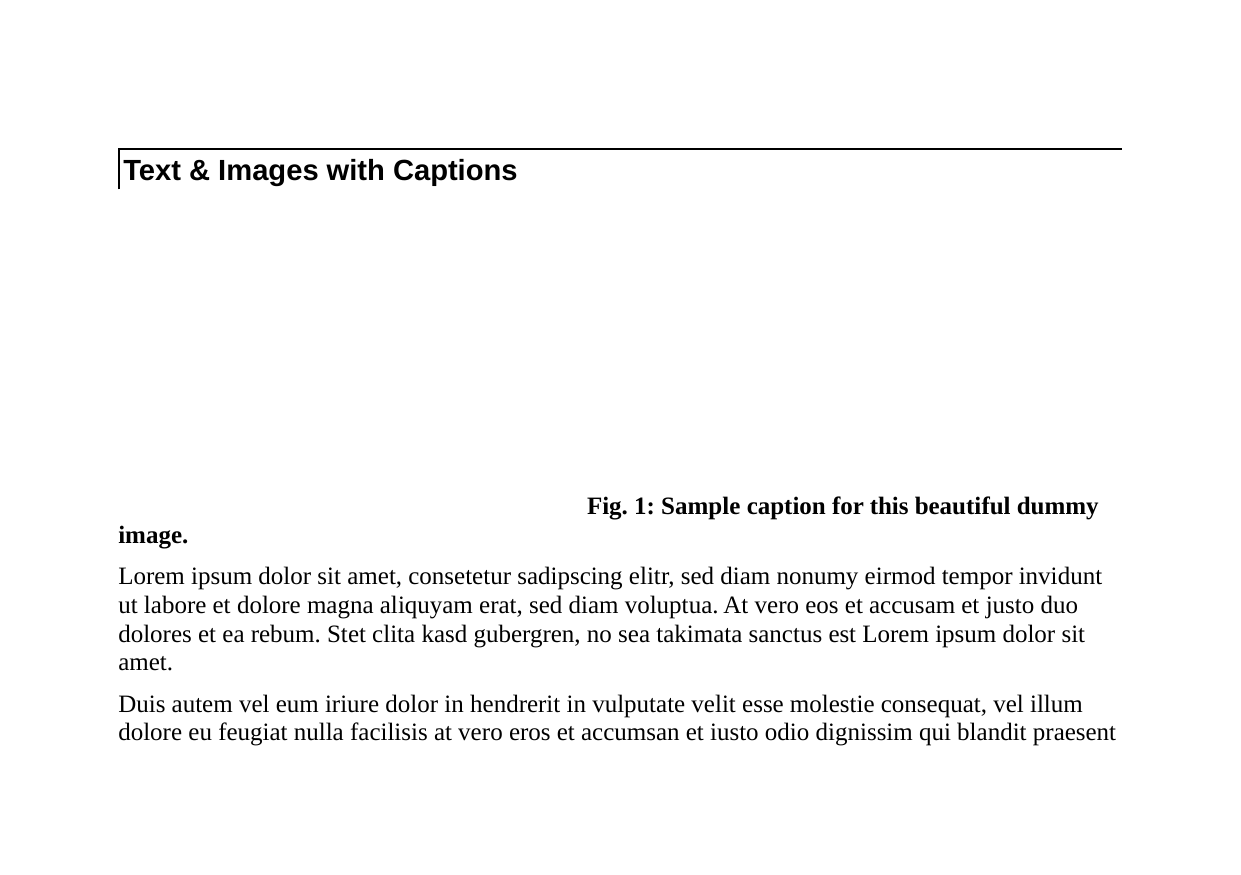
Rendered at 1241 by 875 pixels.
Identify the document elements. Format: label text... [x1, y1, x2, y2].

text Lorem ipsum dolor sit amet, consetetur sadipscing elitr, sed diam nonumy eirmod tempor invidunt ut labore et dolore magna aliquyam erat, sed diam voluptua. At vero eos et accusam et justo duo dolores et ea rebum. Stet clita kasd gubergren, no sea takimata sanctus est Lorem ipsum dolor sit amet. [118, 561, 1122, 676]
text Fig. 1: Sample caption for this beautiful dummy image. [118, 202, 1122, 549]
subtitle Text & Images with Captions [120, 150, 1122, 189]
text Duis autem vel eum iriure dolor in hendrerit in vulputate velit esse molestie consequat, vel illum dolore eu feugiat nulla facilisis at vero eros et accumsan et iusto odio dignissim qui blandit praesent [118, 689, 1122, 746]
